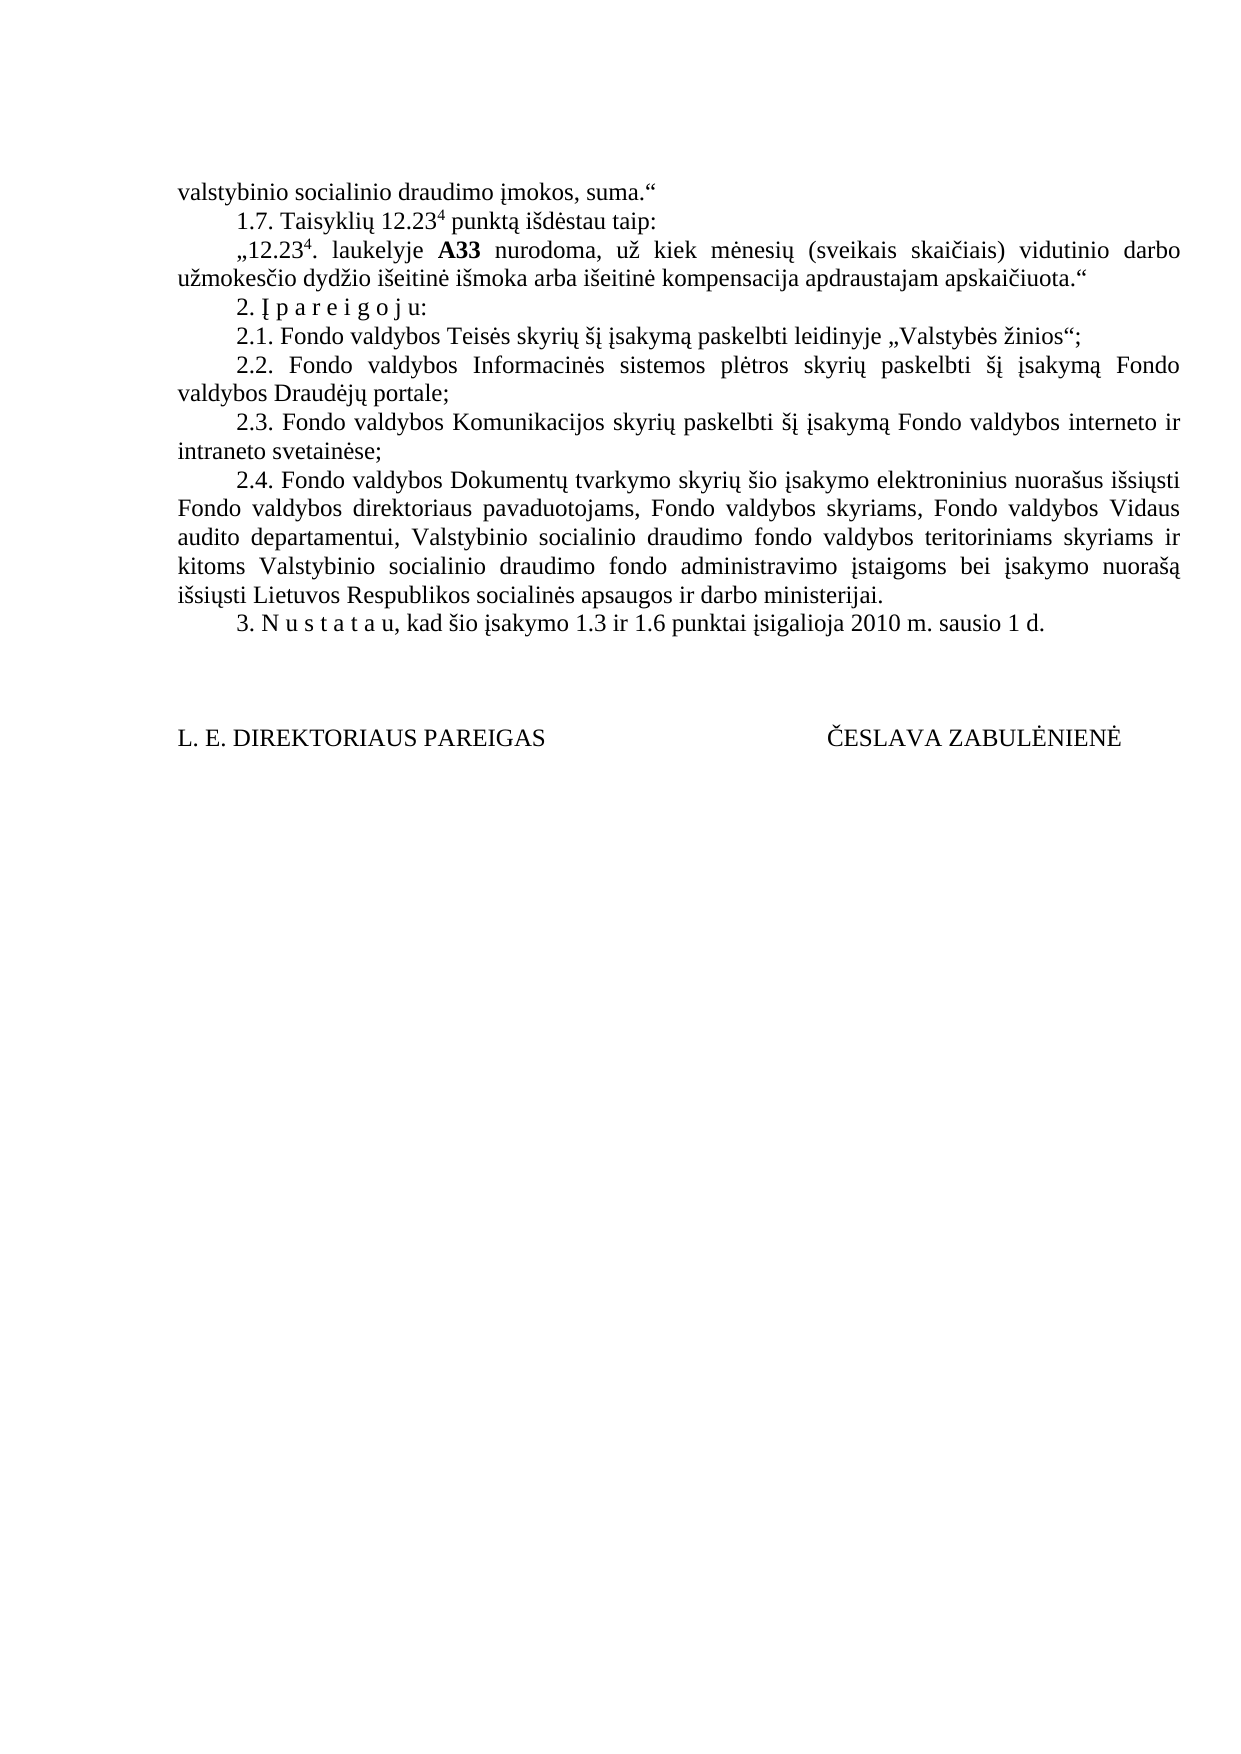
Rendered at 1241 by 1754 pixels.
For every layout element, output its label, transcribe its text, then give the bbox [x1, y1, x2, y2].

text 2.3. Fondo valdybos Komunikacijos skyrių paskelbti šį įsakymą Fondo valdybos interneto ir intraneto svetainėse; [177, 407, 1181, 465]
text L. e. direktoriaus pareigas Česlava Zabulėnienė [177, 723, 1181, 752]
text valstybinio socialinio draudimo įmokos, suma.“ [177, 177, 1181, 206]
text „12.234. laukelyje A33 nurodoma, už kiek mėnesių (sveikais skaičiais) vidutinio darbo užmokesčio dydžio išeitinė išmoka arba išeitinė kompensacija apdraustajam apskaičiuota.“ [177, 235, 1181, 292]
text 2.2. Fondo valdybos Informacinės sistemos plėtros skyrių paskelbti šį įsakymą Fondo valdybos Draudėjų portale; [177, 350, 1181, 407]
text 2.1. Fondo valdybos Teisės skyrių šį įsakymą paskelbti leidinyje „Valstybės žinios“; [177, 321, 1181, 350]
text 1.7. Taisyklių 12.234 punktą išdėstau taip: [177, 206, 1181, 235]
text 2.4. Fondo valdybos Dokumentų tvarkymo skyrių šio įsakymo elektroninius nuorašus išsiųsti Fondo valdybos direktoriaus pavaduotojams, Fondo valdybos skyriams, Fondo valdybos Vidaus audito departamentui, Valstybinio socialinio draudimo fondo valdybos teritoriniams skyriams ir kitoms Valstybinio socialinio draudimo fondo administravimo įstaigoms bei įsakymo nuorašą išsiųsti Lietuvos Respublikos socialinės apsaugos ir darbo ministerijai. [177, 465, 1181, 608]
text 2. Į p a r e i g o j u: [177, 292, 1181, 321]
text 3. Nustatau, kad šio įsakymo 1.3 ir 1.6 punktai įsigalioja 2010 m. sausio 1 d. [177, 608, 1181, 637]
